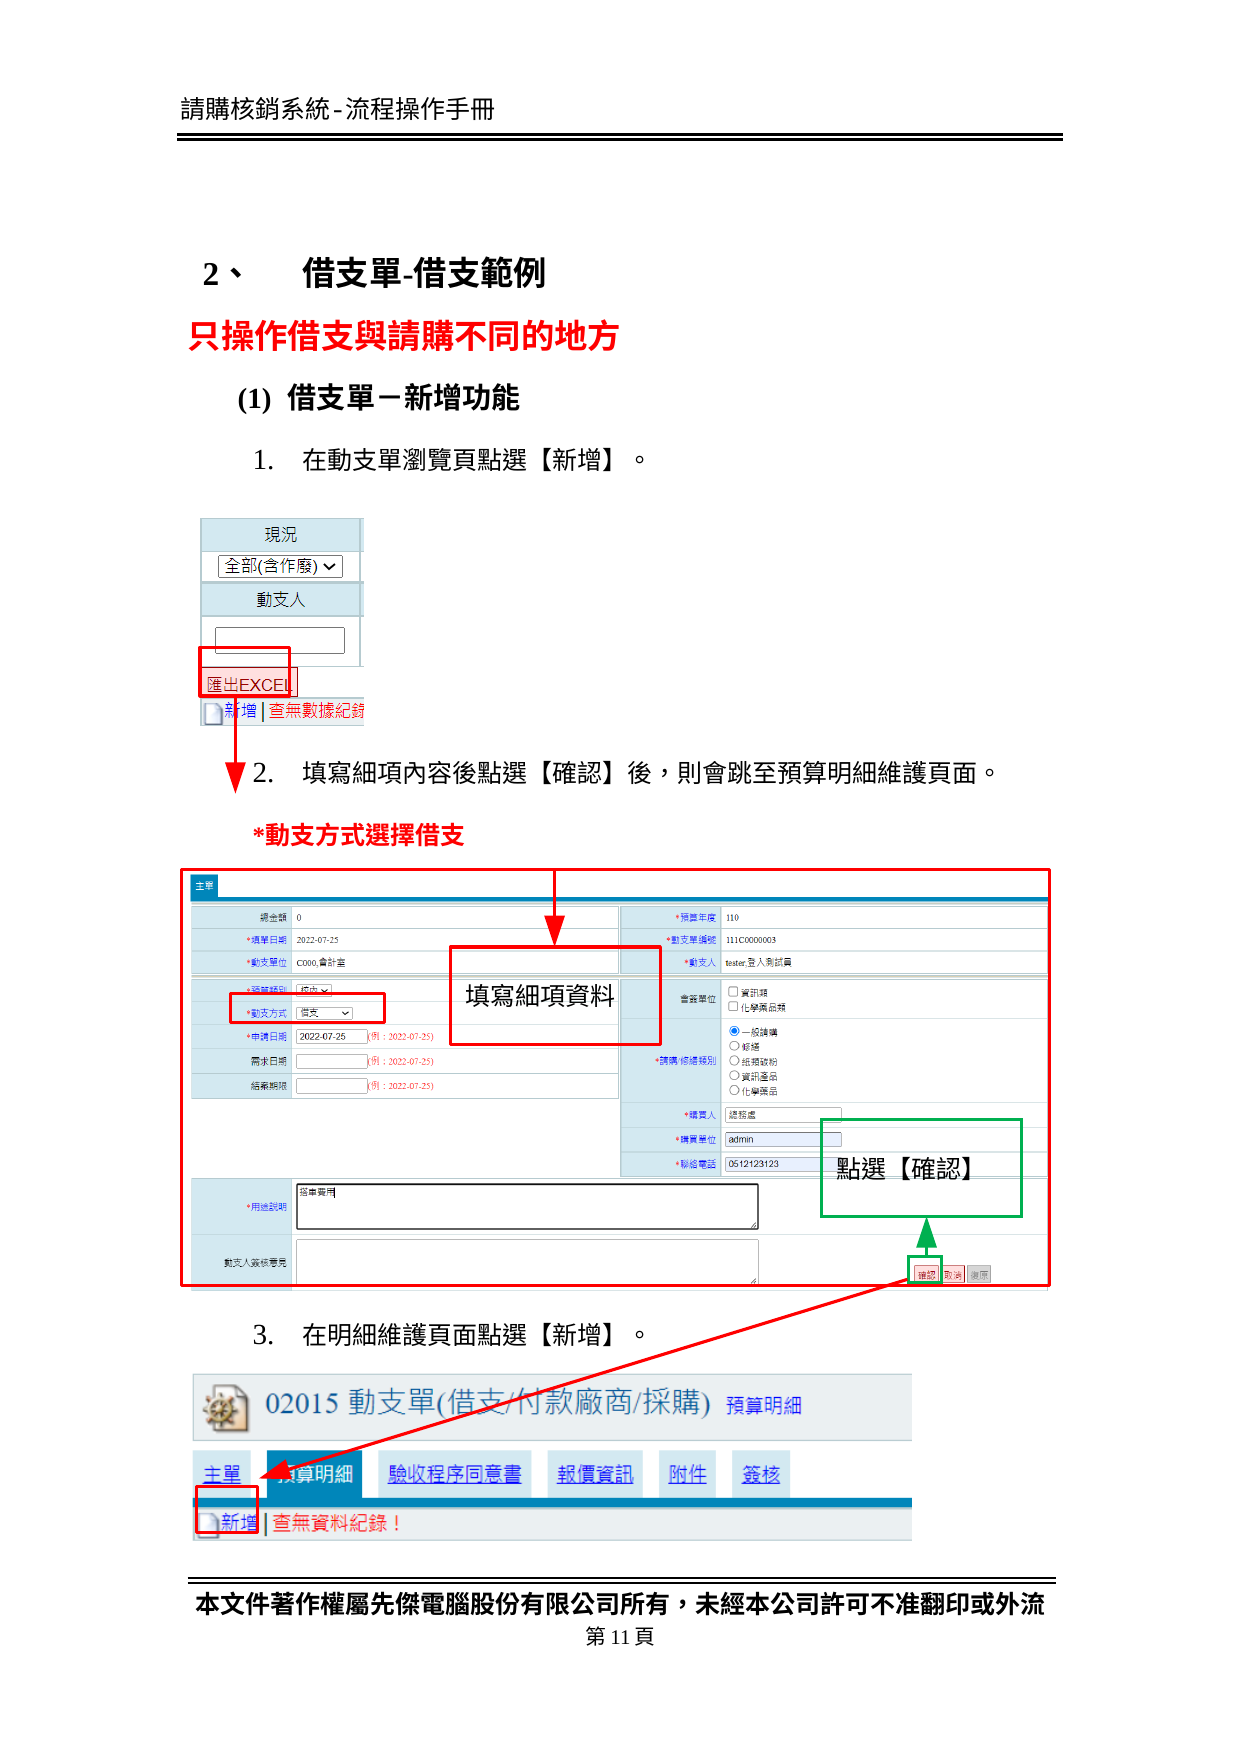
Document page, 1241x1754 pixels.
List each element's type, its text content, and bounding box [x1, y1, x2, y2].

list [673, 1292, 1053, 1354]
list 填寫細項內容後點選【確認】後，則會跳至預算明細維護頁面。 [252, 729, 1053, 792]
list 在動支單瀏覽頁點選【新增】。 [252, 417, 1053, 479]
subtitle 借支單-借支範例 [202, 229, 1053, 292]
text *動支方式選擇借支 [252, 792, 1053, 854]
list 在明細維護頁面點選【新增】。 [252, 1292, 857, 1354]
list 借支單－新增功能 [237, 354, 1053, 417]
text 只操作借支與請購不同的地方 [187, 292, 1053, 354]
